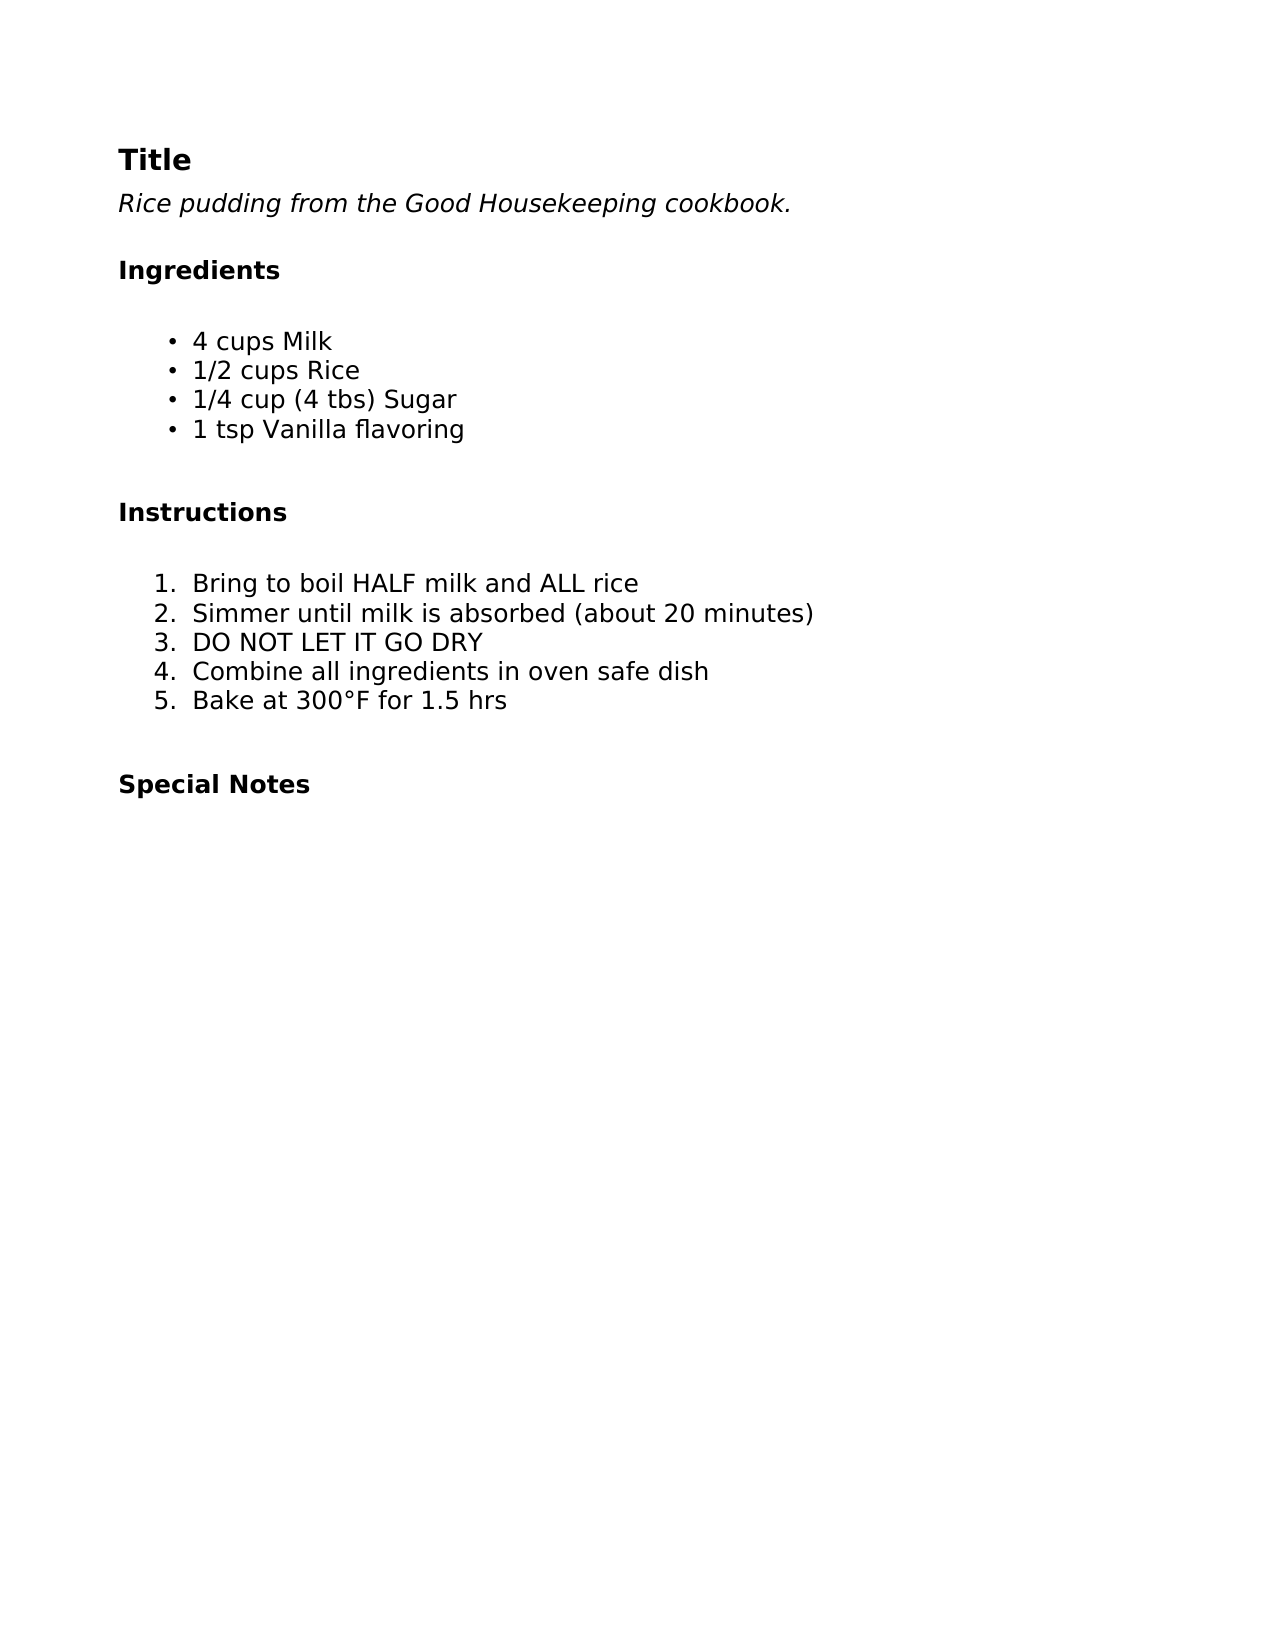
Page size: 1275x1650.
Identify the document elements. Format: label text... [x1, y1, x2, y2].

subtitle Special Notes [118, 770, 1157, 799]
text Rice pudding from the Good Housekeeping cookbook. [118, 189, 1157, 219]
list Bake at 300°F for 1.5 hrs [177, 686, 1157, 716]
list DO NOT LET IT GO DRY [177, 628, 1157, 657]
subtitle Title [118, 143, 1157, 177]
subtitle Ingredients [118, 256, 1157, 285]
list Simmer until milk is absorbed (about 20 minutes) [177, 599, 1157, 628]
subtitle Instructions [118, 498, 1157, 528]
list 4 cups Milk [177, 327, 1157, 357]
list 1/2 cups Rice [177, 357, 1157, 386]
list Bring to boil HALF milk and ALL rice [177, 570, 1157, 599]
list 1 tsp Vanilla flavoring [177, 415, 1157, 444]
list 1/4 cup (4 tbs) Sugar [177, 386, 1157, 415]
list Combine all ingredients in oven safe dish [177, 657, 1157, 686]
